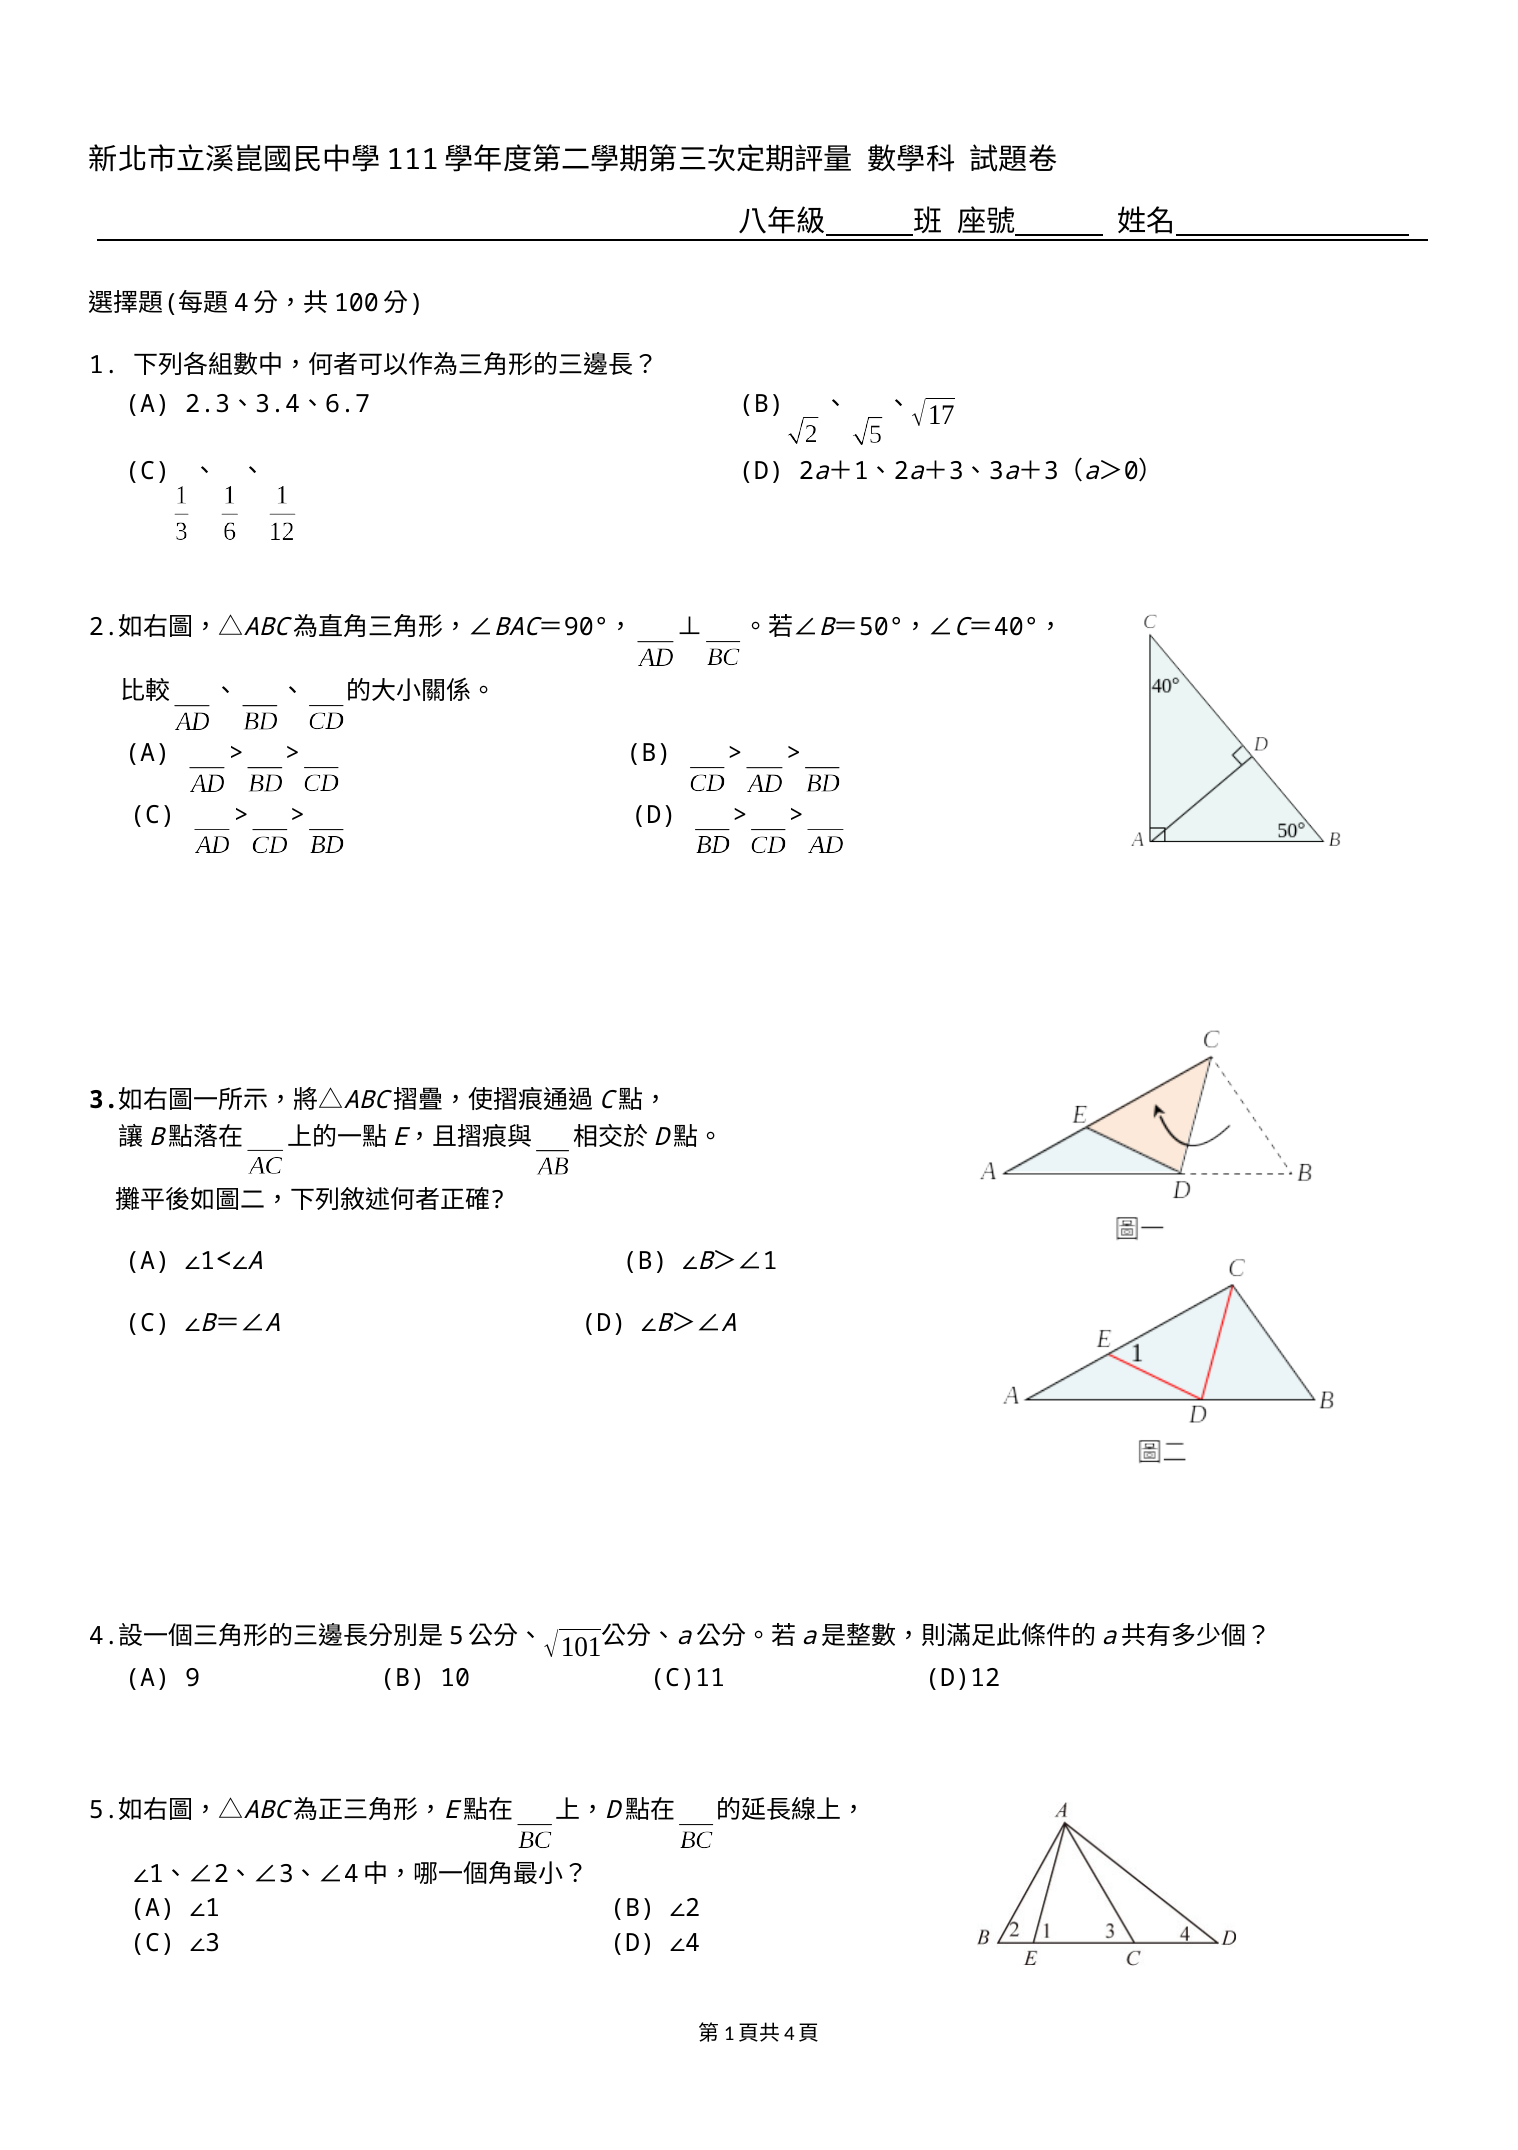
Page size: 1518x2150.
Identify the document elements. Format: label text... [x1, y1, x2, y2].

text 3.如右圖一所示，將△ABC摺疊，使摺痕通過C點， [89, 1080, 1163, 1116]
text [1237, 1924, 1429, 1958]
text (A) 9 (B) 10 (C)11 (D)12 [95, 1659, 1429, 1693]
text (A) 2.3、3.4、6.7 (B)、、 [100, 384, 1429, 450]
text [1237, 1890, 1429, 1924]
text 攤平後如圖二，下列敘述何者正確? [100, 1180, 1429, 1216]
text (A) ∠1 (B) ∠2 [100, 1890, 976, 1924]
text 比較、、的大小關係。 [95, 671, 1148, 734]
text (A) >> (B) >> [95, 734, 1148, 796]
text (C)、、 (D) 2a＋1、2a＋3、3a＋3（a＞0） [100, 450, 1429, 544]
text [1237, 734, 1429, 796]
text 八年級 班 座號 姓名 [738, 177, 1429, 240]
text (C) >> (D) >> [100, 796, 1429, 858]
text [1183, 671, 1429, 734]
text 1. 下列各組數中，何者可以作為三角形的三邊長？ [89, 321, 1429, 384]
text 4.設一個三角形的三邊長分別是5公分、公分、a公分。若a是整數，則滿足此條件的a共有多少個？ [89, 1597, 1429, 1659]
text [1237, 1854, 1429, 1890]
text [1198, 1080, 1429, 1116]
text ∠1、∠2、∠3、∠4中，哪一個角最小？ [89, 1854, 976, 1890]
text 2.如右圖，△ABC為直角三角形，∠BAC＝90°，⊥。若∠B＝50°，∠C＝40°， [89, 607, 1429, 671]
text 選擇題(每題4分，共100分) [89, 259, 1429, 321]
text 新北市立溪崑國民中學111學年度第二學期第三次定期評量 數學科 試題卷 [89, 115, 1429, 177]
text (C) ∠B＝∠A (D) ∠B＞∠A [125, 1279, 1429, 1341]
text (A) ∠1<∠A (B) ∠B＞∠1 [125, 1216, 1429, 1279]
text (C) ∠3 (D) ∠4 [100, 1924, 976, 1958]
text 5.如右圖，△ABC為正三角形，E點在上，D點在的延長線上， [89, 1790, 1429, 1854]
text 讓B點落在上的一點E，且摺痕與相交於D點。 [89, 1116, 1429, 1180]
